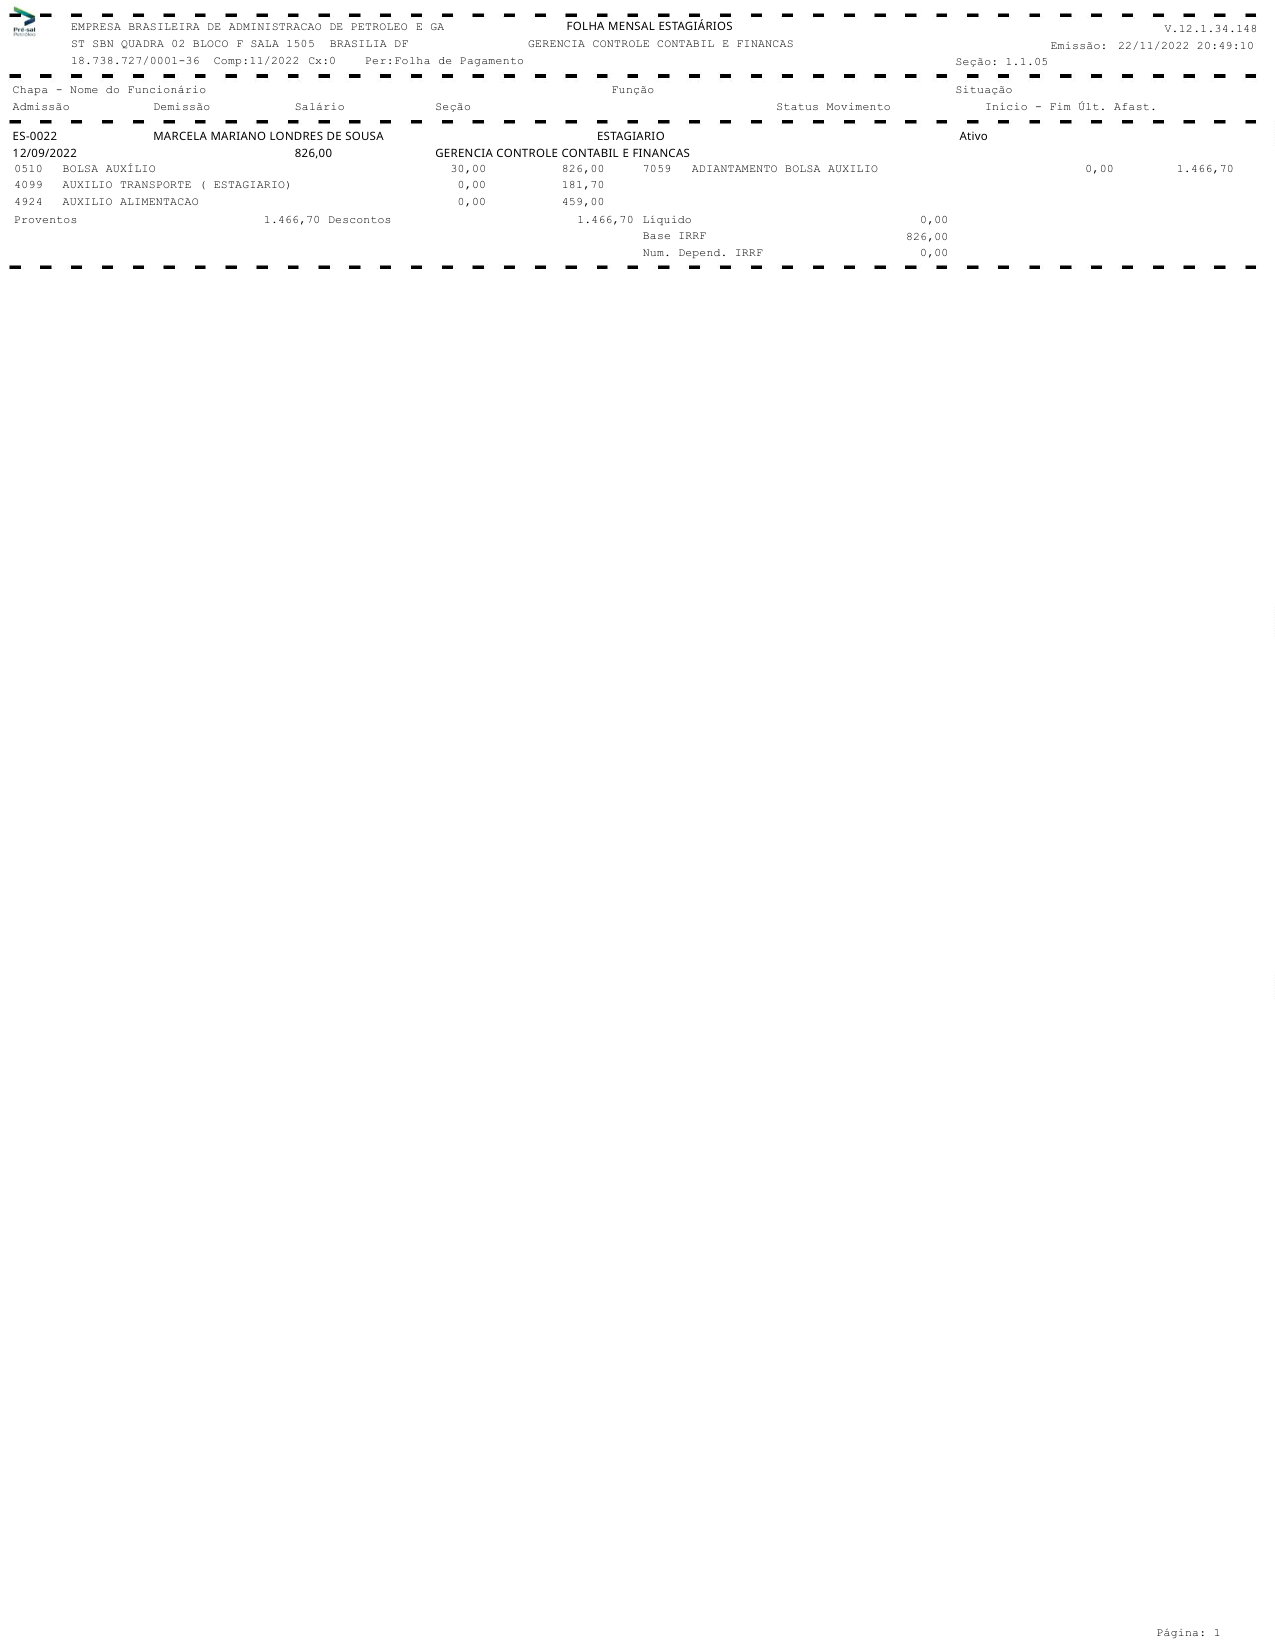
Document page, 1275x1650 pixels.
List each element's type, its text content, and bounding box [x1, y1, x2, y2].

text Início - Fim Últ. Afast. [985, 99, 1182, 113]
text 826,00 [562, 161, 622, 175]
text Ativo [959, 129, 1012, 143]
text 826,00 [906, 229, 966, 243]
text 1.466,70 [1177, 161, 1251, 175]
text GERENCIA CONTROLE CONTABIL E FINANCAS [435, 146, 726, 160]
text Função [611, 82, 672, 96]
text Status Movimento [776, 99, 908, 113]
text 0,00 [1085, 161, 1131, 175]
text 4 [14, 178, 21, 192]
text 181,70 [562, 178, 622, 192]
text Seção: 1.1.05 [955, 55, 1066, 68]
text 826,00 [294, 146, 408, 160]
text Num. Depend. IRRF [643, 246, 782, 259]
text 1 [71, 53, 78, 67]
text 8.738.727/0001-36 Comp:11/2022 Cx:0 [78, 53, 361, 67]
text 7059 [643, 161, 688, 175]
text MARCELA MARIANO LONDRES DE SOUSA [153, 129, 408, 143]
text Emissão: [1050, 38, 1118, 52]
text 30,00 [450, 161, 503, 175]
text Chapa - Nome do Funcionário [12, 82, 232, 96]
text 1.466,70 Líquido [577, 212, 710, 226]
text 22/11/2022 20:49:10 [1118, 38, 1275, 52]
text BOLSA AUXÍLIO [62, 161, 173, 175]
text ESTAGIARIO [597, 129, 686, 143]
text 099 [21, 178, 60, 192]
text Seção [435, 99, 488, 113]
text 924 [21, 195, 60, 208]
text Proventos [14, 212, 95, 226]
text EMPRESA BRASILEIRA DE ADMINISTRACAO DE PETROLEO E GA [71, 20, 469, 33]
text 1 [12, 146, 20, 160]
text 0 [14, 161, 21, 175]
text AUXILIO ALIMENTACAO [62, 195, 317, 208]
text ES-0022 [12, 129, 80, 143]
text AUXILIO TRANSPORTE ( ESTAGIARIO) [62, 178, 317, 192]
text 0,00 [457, 195, 503, 208]
text Admissão [12, 99, 87, 113]
text ST SBN QUADRA 02 BLOCO F SALA 1505 BRASILIA DF [71, 37, 469, 50]
picture [0, 0, 1275, 1650]
text Demissão [153, 99, 228, 113]
text 0,00 [920, 213, 966, 226]
text 0,00 [920, 246, 966, 259]
text ADIANTAMENTO BOLSA AUXILIO [692, 161, 903, 175]
text 2/09/2022 [20, 146, 102, 160]
text Página: 1 [1156, 1626, 1237, 1639]
text 510 [21, 161, 60, 175]
text Situação [955, 82, 1066, 96]
text V.12.1.34.148 [1164, 22, 1275, 35]
text Per:Folha de Pagamento [364, 53, 548, 67]
text GERENCIA CONTROLE CONTABIL E FINANCAS [528, 37, 819, 50]
text FOLHA MENSAL ESTAGIÁRIOS [566, 20, 764, 33]
text Base IRRF [643, 229, 724, 242]
text 0,00 [457, 178, 503, 192]
text Salário [294, 99, 362, 113]
text 1.466,70 Descontos [264, 212, 412, 226]
text 4 [14, 195, 21, 208]
text 459,00 [562, 195, 622, 208]
